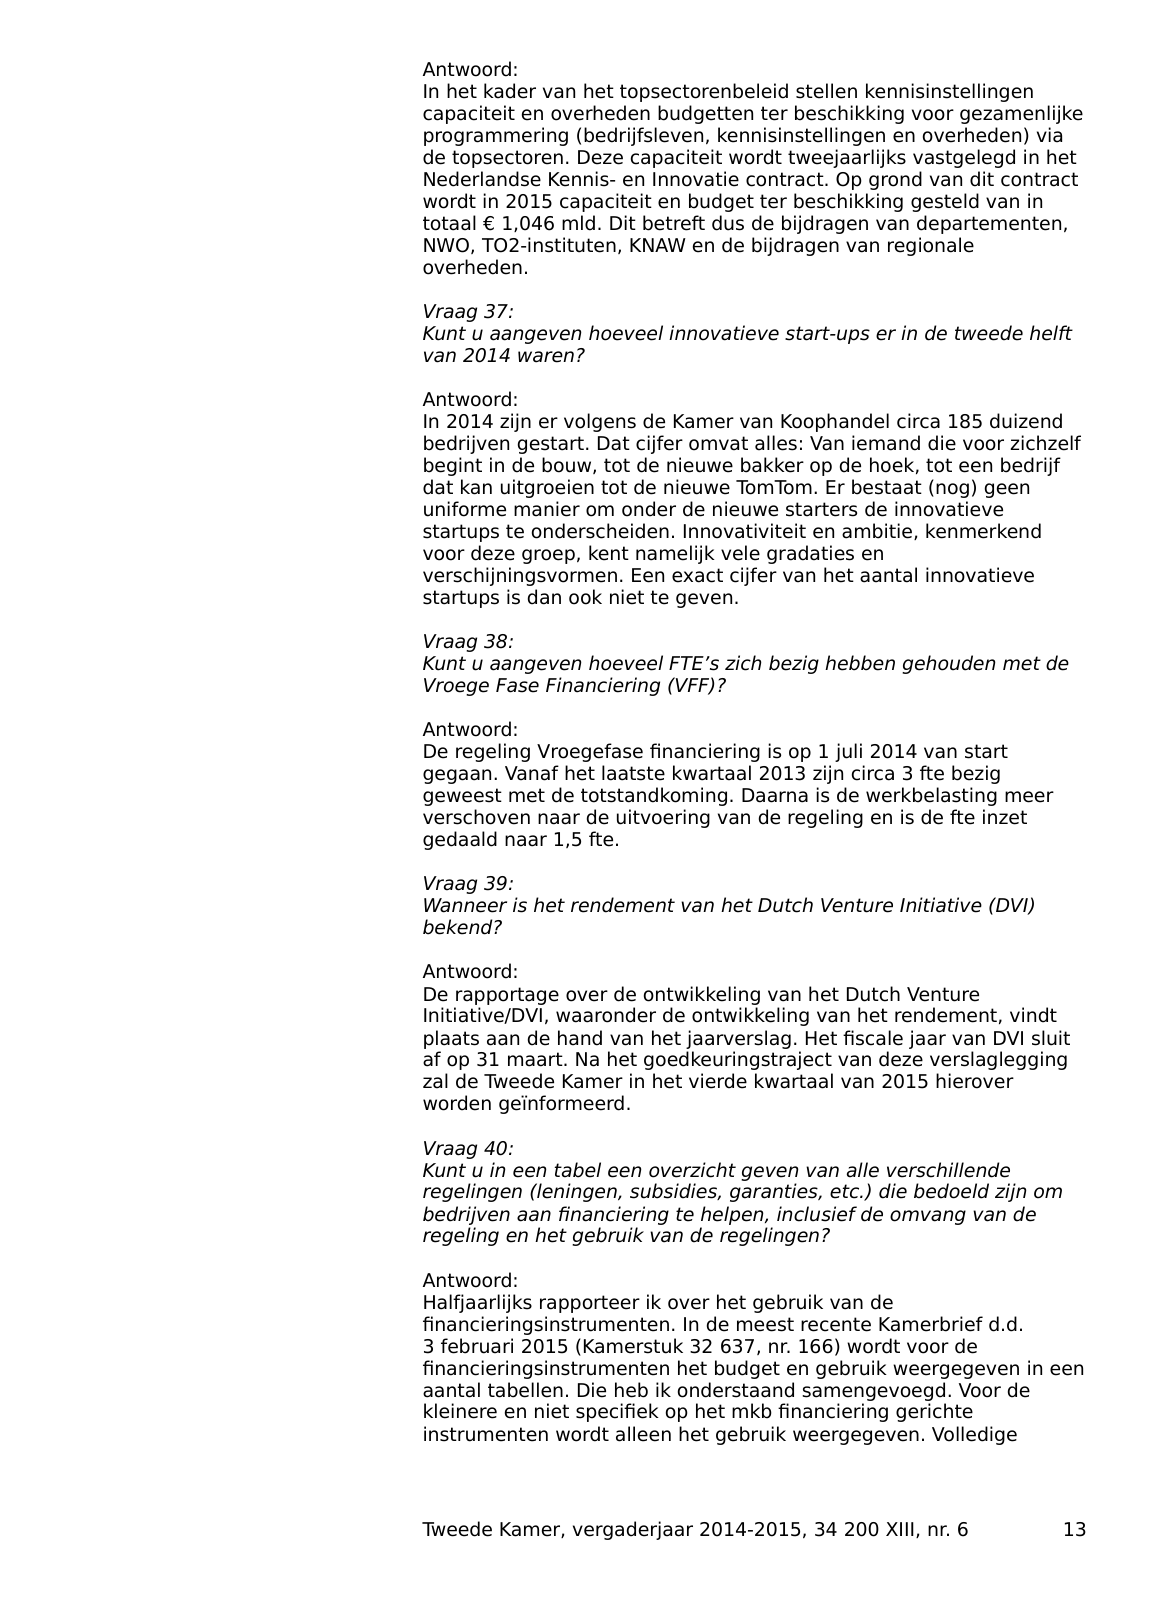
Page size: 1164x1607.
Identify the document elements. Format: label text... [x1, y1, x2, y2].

text Kunt u aangeven hoeveel FTE’s zich bezig hebben gehouden met de Vroege Fase Financiering (VFF)? [422, 653, 1087, 697]
text Wanneer is het rendement van het Dutch Venture Initiative (DVI) bekend? [422, 895, 1087, 939]
text Antwoord: [422, 389, 1087, 411]
text Antwoord: [422, 59, 1087, 81]
text Vraag 39: [422, 873, 1087, 895]
text Antwoord: [422, 961, 1087, 983]
text Vraag 38: [422, 631, 1087, 653]
text In 2014 zijn er volgens de Kamer van Koophandel circa 185 duizend bedrijven gestart. Dat cijfer omvat alles: Van iemand die voor zichzelf begint in de bouw, tot de nieuwe bakker op de hoek, tot een bedrijf dat kan uitgroeien tot de nieuwe TomTom. Er bestaat (nog) geen uniforme manier om onder de nieuwe starters de innovatieve startups te onderscheiden. Innovativiteit en ambitie, kenmerkend voor deze groep, kent namelijk vele gradaties en verschijningsvormen. Een exact cijfer van het aantal innovatieve startups is dan ook niet te geven. [422, 411, 1087, 609]
text Antwoord: [422, 719, 1087, 741]
text De regeling Vroegefase financiering is op 1 juli 2014 van start gegaan. Vanaf het laatste kwartaal 2013 zijn circa 3 fte bezig geweest met de totstandkoming. Daarna is de werkbelasting meer verschoven naar de uitvoering van de regeling en is de fte inzet gedaald naar 1,5 fte. [422, 741, 1087, 851]
text Halfjaarlijks rapporteer ik over het gebruik van de financieringsinstrumenten. In de meest recente Kamerbrief d.d. 3 februari 2015 (Kamerstuk 32 637, nr. 166) wordt voor de financieringsinstrumenten het budget en gebruik weergegeven in een aantal tabellen. Die heb ik onderstaand samengevoegd. Voor de kleinere en niet specifiek op het mkb financiering gerichte instrumenten wordt alleen het gebruik weergegeven. Volledige [422, 1292, 1087, 1445]
text De rapportage over de ontwikkeling van het Dutch Venture Initiative/DVI, waaronder de ontwikkeling van het rendement, vindt plaats aan de hand van het jaarverslag. Het fiscale jaar van DVI sluit af op 31 maart. Na het goedkeuringstraject van deze verslaglegging zal de Tweede Kamer in het vierde kwartaal van 2015 hierover worden geïnformeerd. [422, 983, 1087, 1115]
text Antwoord: [422, 1269, 1087, 1292]
text Vraag 37: [422, 301, 1087, 323]
text Kunt u aangeven hoeveel innovatieve start-ups er in de tweede helft van 2014 waren? [422, 323, 1087, 367]
text Vraag 40: [422, 1137, 1087, 1159]
text In het kader van het topsectorenbeleid stellen kennisinstellingen capaciteit en overheden budgetten ter beschikking voor gezamenlijke programmering (bedrijfsleven, kennisinstellingen en overheden) via de topsectoren. Deze capaciteit wordt tweejaarlijks vastgelegd in het Nederlandse Kennis- en Innovatie contract. Op grond van dit contract wordt in 2015 capaciteit en budget ter beschikking gesteld van in totaal € 1,046 mld. Dit betreft dus de bijdragen van departementen, NWO, TO2-instituten, KNAW en de bijdragen van regionale overheden. [422, 81, 1087, 279]
text Kunt u in een tabel een overzicht geven van alle verschillende regelingen (leningen, subsidies, garanties, etc.) die bedoeld zijn om bedrijven aan financiering te helpen, inclusief de omvang van de regeling en het gebruik van de regelingen? [422, 1159, 1087, 1247]
